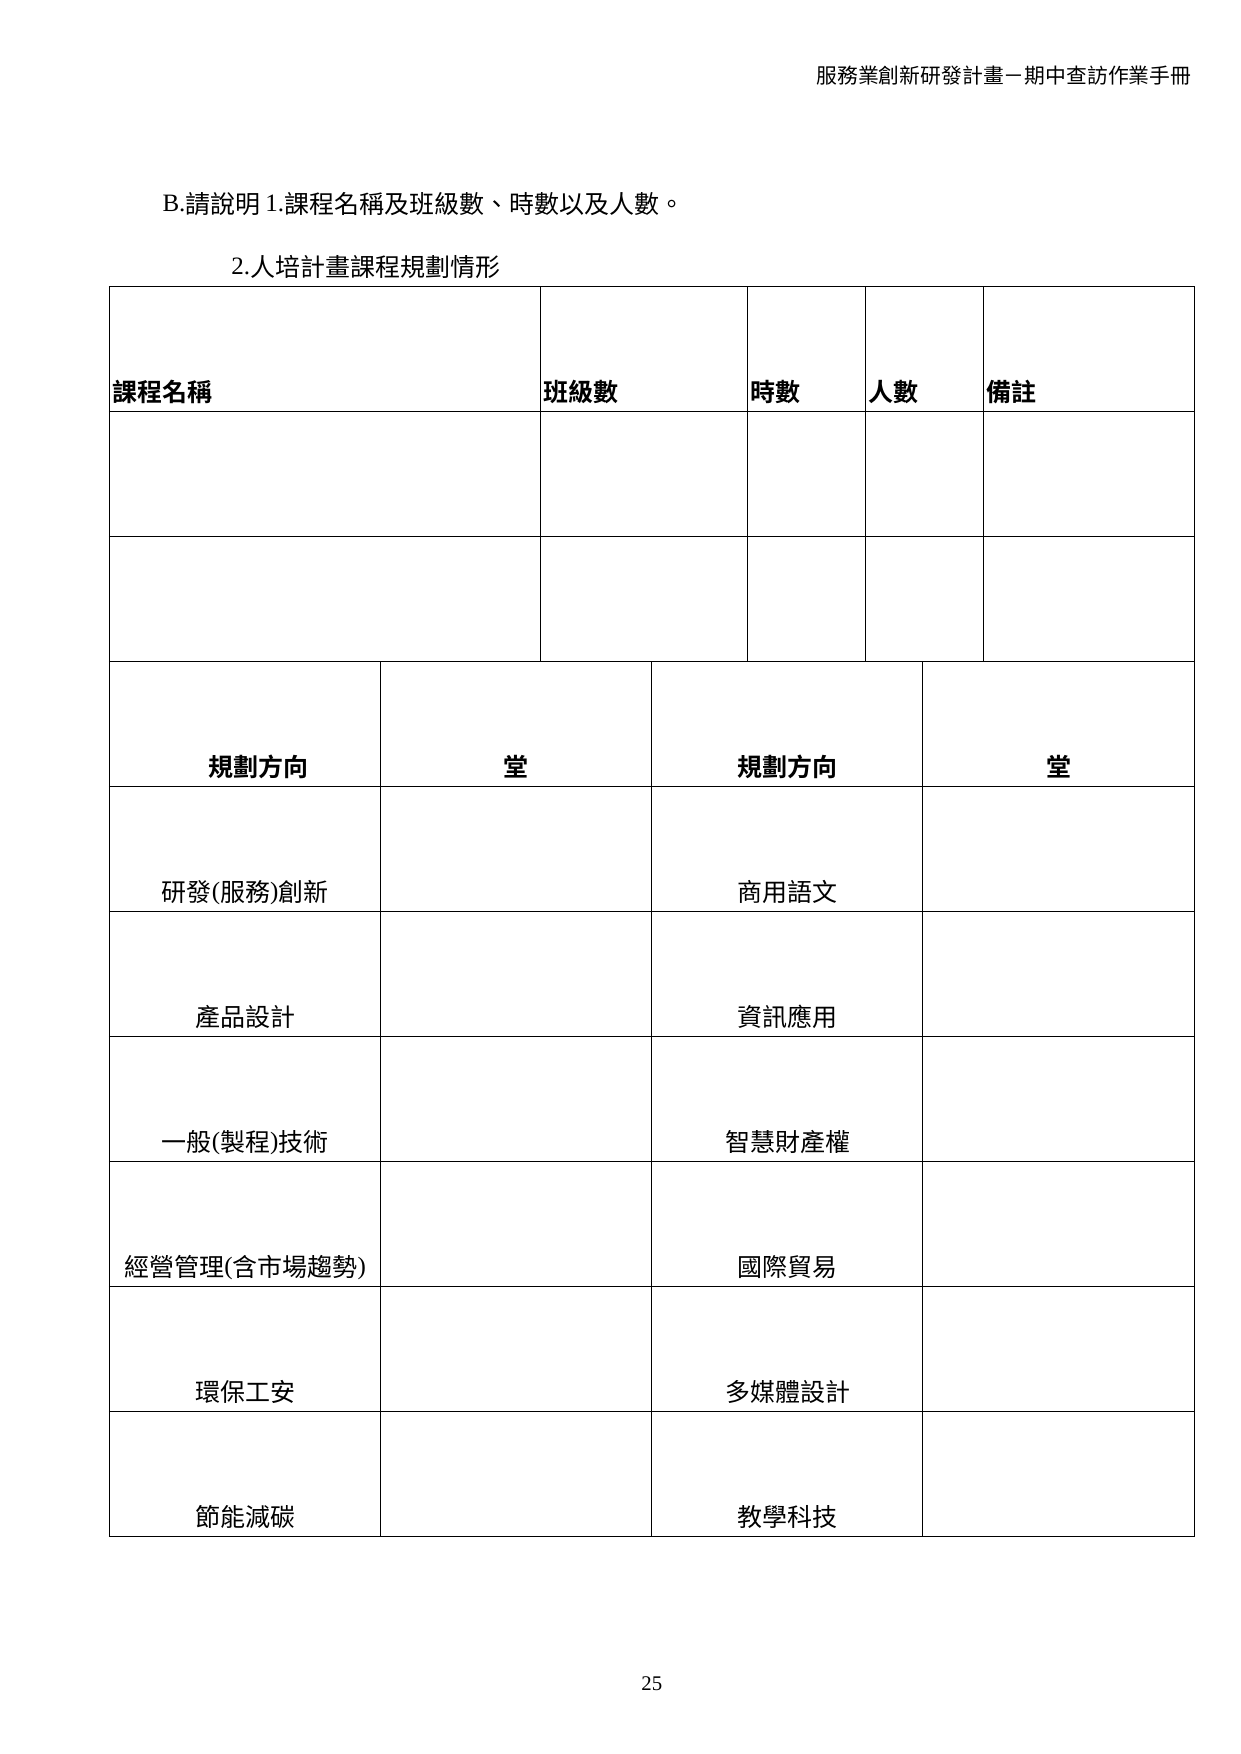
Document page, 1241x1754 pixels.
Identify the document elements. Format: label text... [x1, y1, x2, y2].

table_cell [866, 412, 983, 536]
table_cell [748, 537, 865, 661]
table_cell [381, 1412, 651, 1536]
table_header 班級數 [541, 287, 747, 411]
table_cell [381, 912, 651, 1036]
table_cell 規劃方向 [652, 662, 922, 786]
table_cell 國際貿易 [652, 1162, 922, 1286]
table_cell 堂 [923, 662, 1194, 786]
table_cell [923, 1037, 1194, 1161]
table_cell [381, 1037, 651, 1161]
table_cell 一般(製程)技術 [110, 1037, 380, 1161]
table_cell 教學科技 [652, 1412, 922, 1536]
table_cell [923, 787, 1194, 911]
table_cell 規劃方向 [110, 662, 380, 786]
table_cell [923, 912, 1194, 1036]
table_header 課程名稱 [110, 287, 540, 411]
table_cell 環保工安 [110, 1287, 380, 1411]
table_cell [748, 412, 865, 536]
table_cell [541, 537, 747, 661]
table_cell [381, 1287, 651, 1411]
table_cell [984, 412, 1194, 536]
table_cell [923, 1412, 1194, 1536]
table_cell 資訊應用 [652, 912, 922, 1036]
table_cell 節能減碳 [110, 1412, 380, 1536]
table_cell 商用語文 [652, 787, 922, 911]
table_header 備註 [984, 287, 1194, 411]
table_header 人數 [866, 287, 983, 411]
table_cell 堂 [381, 662, 651, 786]
table_cell [381, 787, 651, 911]
table_cell [923, 1162, 1194, 1286]
table_cell [923, 1287, 1194, 1411]
table_cell [110, 412, 540, 536]
text B.請說明1.課程名稱及班級數、時數以及人數。 [137, 161, 1191, 224]
table_cell [381, 1162, 651, 1286]
text 2.人培計畫課程規劃情形 [137, 224, 1191, 286]
table_cell [110, 537, 540, 661]
table_header 時數 [748, 287, 865, 411]
table_cell 產品設計 [110, 912, 380, 1036]
table_cell [866, 537, 983, 661]
table_cell 智慧財產權 [652, 1037, 922, 1161]
table_cell [541, 412, 747, 536]
table_cell [984, 537, 1194, 661]
table_cell 多媒體設計 [652, 1287, 922, 1411]
table_cell 經營管理(含市場趨勢) [110, 1162, 380, 1286]
table_cell 研發(服務)創新 [110, 787, 380, 911]
